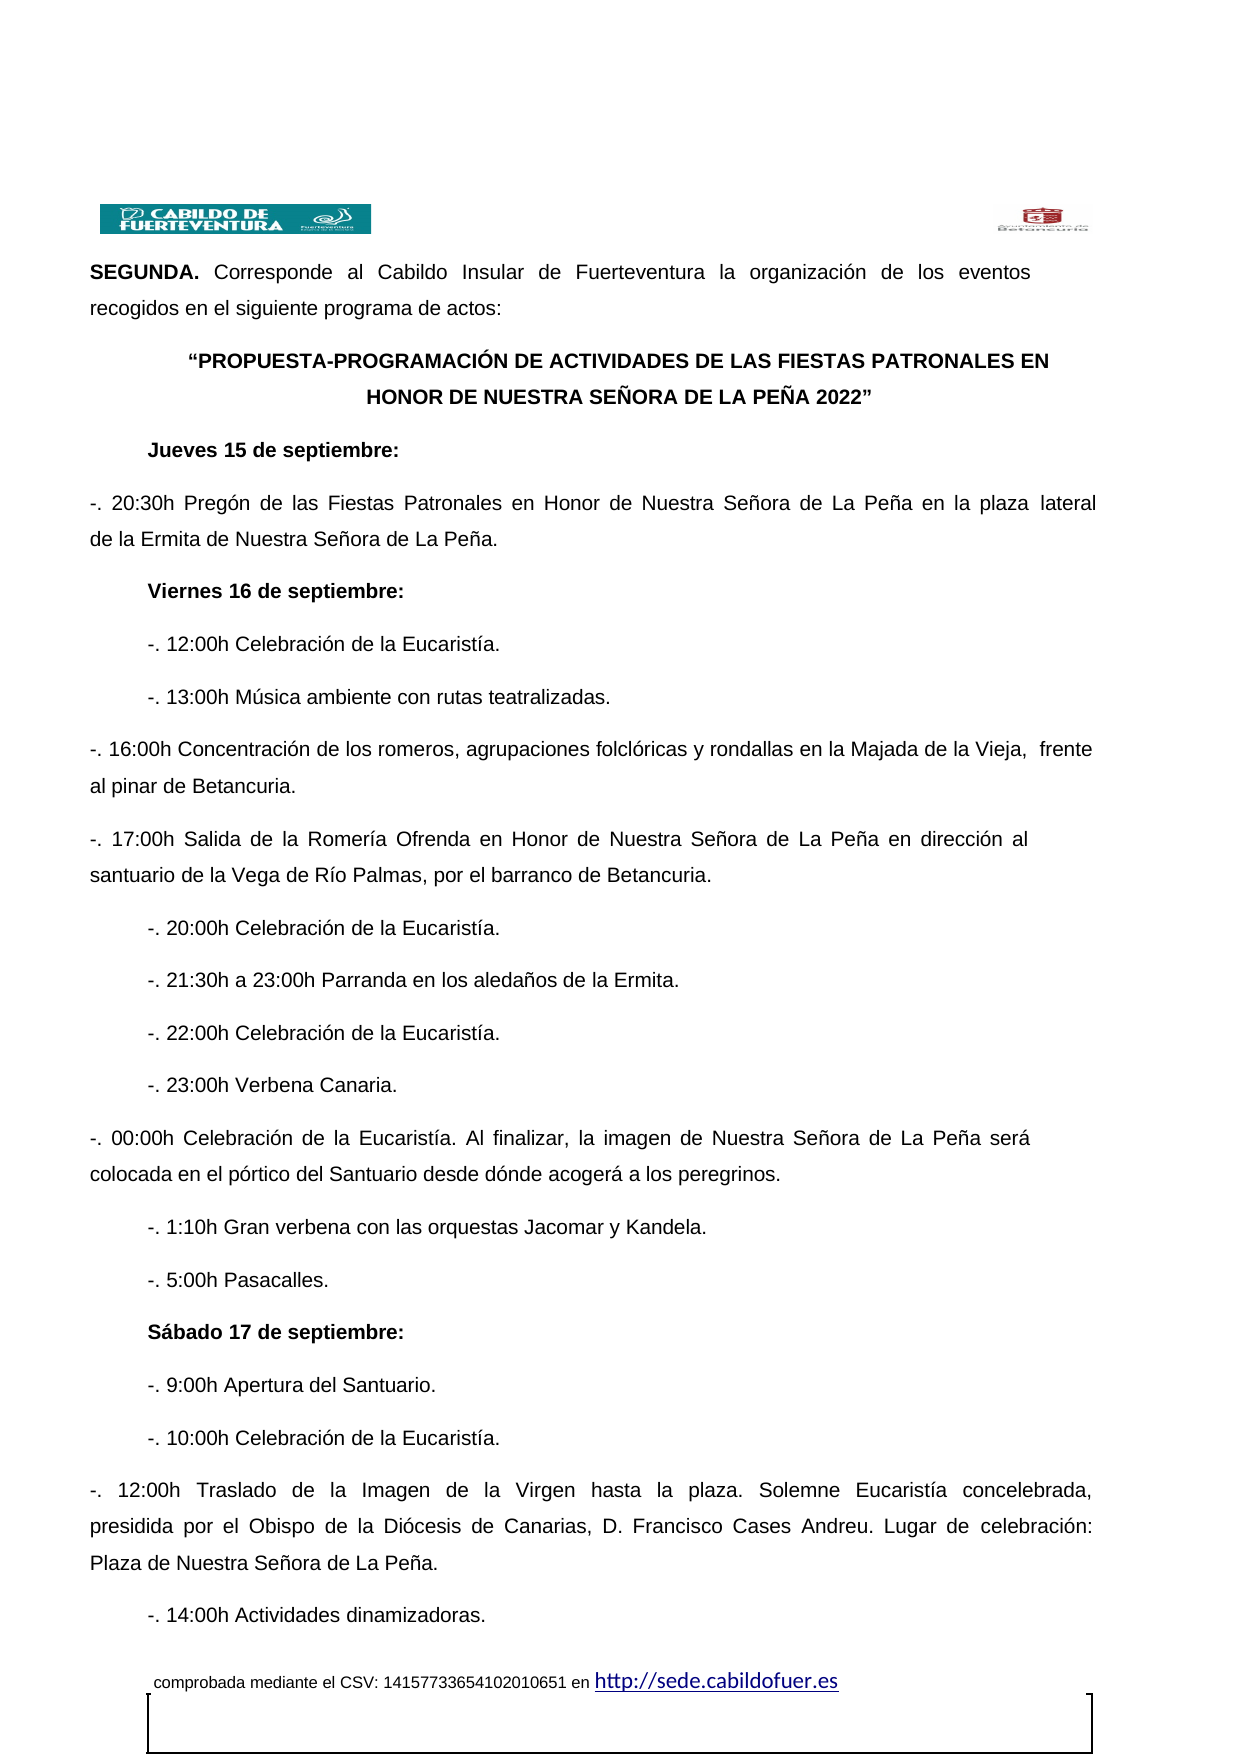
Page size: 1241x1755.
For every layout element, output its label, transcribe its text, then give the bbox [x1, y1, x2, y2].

text -. 13:00h Música ambiente con rutas teatralizadas. [147, 685, 1107, 709]
subtitle Viernes 16 de septiembre: [147, 579, 1107, 603]
text -. 9:00h Apertura del Santuario. [147, 1373, 1107, 1397]
text -. 5:00h Pasacalles. [147, 1268, 1107, 1292]
picture [100, 204, 372, 234]
text -. 21:30h a 23:00h Parranda en los aledaños de la Ermita. [147, 968, 1107, 992]
text -. 00:00h Celebración de la Eucaristía. Al finalizar, la imagen de Nuestra Señora de La Peña será colocada en el pórtico del Santuario desde dónde acogerá a los peregrinos. [89, 1126, 1106, 1186]
subtitle “PROPUESTA-PROGRAMACIÓN DE ACTIVIDADES DE LAS FIESTAS PATRONALES EN HONOR DE NUESTRA SEÑORA DE LA PEÑA 2022” [188, 349, 1085, 409]
picture [992, 204, 1093, 234]
text -. 12:00h Celebración de la Eucaristía. [147, 632, 1107, 656]
text -. 16:00h Concentración de los romeros, agrupaciones folclóricas y rondallas en la Majada de la Vieja, frente al pinar de Betancuria. [89, 737, 1106, 797]
text -. 20:00h Celebración de la Eucaristía. [147, 915, 1107, 939]
text -. 14:00h Actividades dinamizadoras. [147, 1603, 1107, 1627]
text -. 17:00h Salida de la Romería Ofrenda en Honor de Nuestra Señora de La Peña en dirección al santuario de la Vega de Río Palmas, por el barranco de Betancuria. [89, 826, 1106, 886]
text SEGUNDA. Corresponde al Cabildo Insular de Fuerteventura la organización de los eventos recogidos en el siguiente programa de actos: [89, 259, 1106, 320]
text -. 23:00h Verbena Canaria. [147, 1073, 1107, 1097]
text Jueves 15 de septiembre: [147, 438, 1107, 462]
text -. 20:30h Pregón de las Fiestas Patronales en Honor de Nuestra Señora de La Peña en la plaza lateral de la Ermita de Nuestra Señora de La Peña. [89, 490, 1106, 550]
subtitle Sábado 17 de septiembre: [147, 1320, 1107, 1344]
text -. 10:00h Celebración de la Eucaristía. [147, 1426, 1107, 1449]
text -. 1:10h Gran verbena con las orquestas Jacomar y Kandela. [147, 1215, 1107, 1239]
text -. 12:00h Traslado de la Imagen de la Virgen hasta la plaza. Solemne Eucaristía concelebrada, presidida por el Obispo de la Diócesis de Canarias, D. Francisco Cases Andreu. Lugar de celebración: Plaza de Nuestra Señora de La Peña. [89, 1478, 1093, 1574]
text -. 22:00h Celebración de la Eucaristía. [147, 1021, 1107, 1044]
